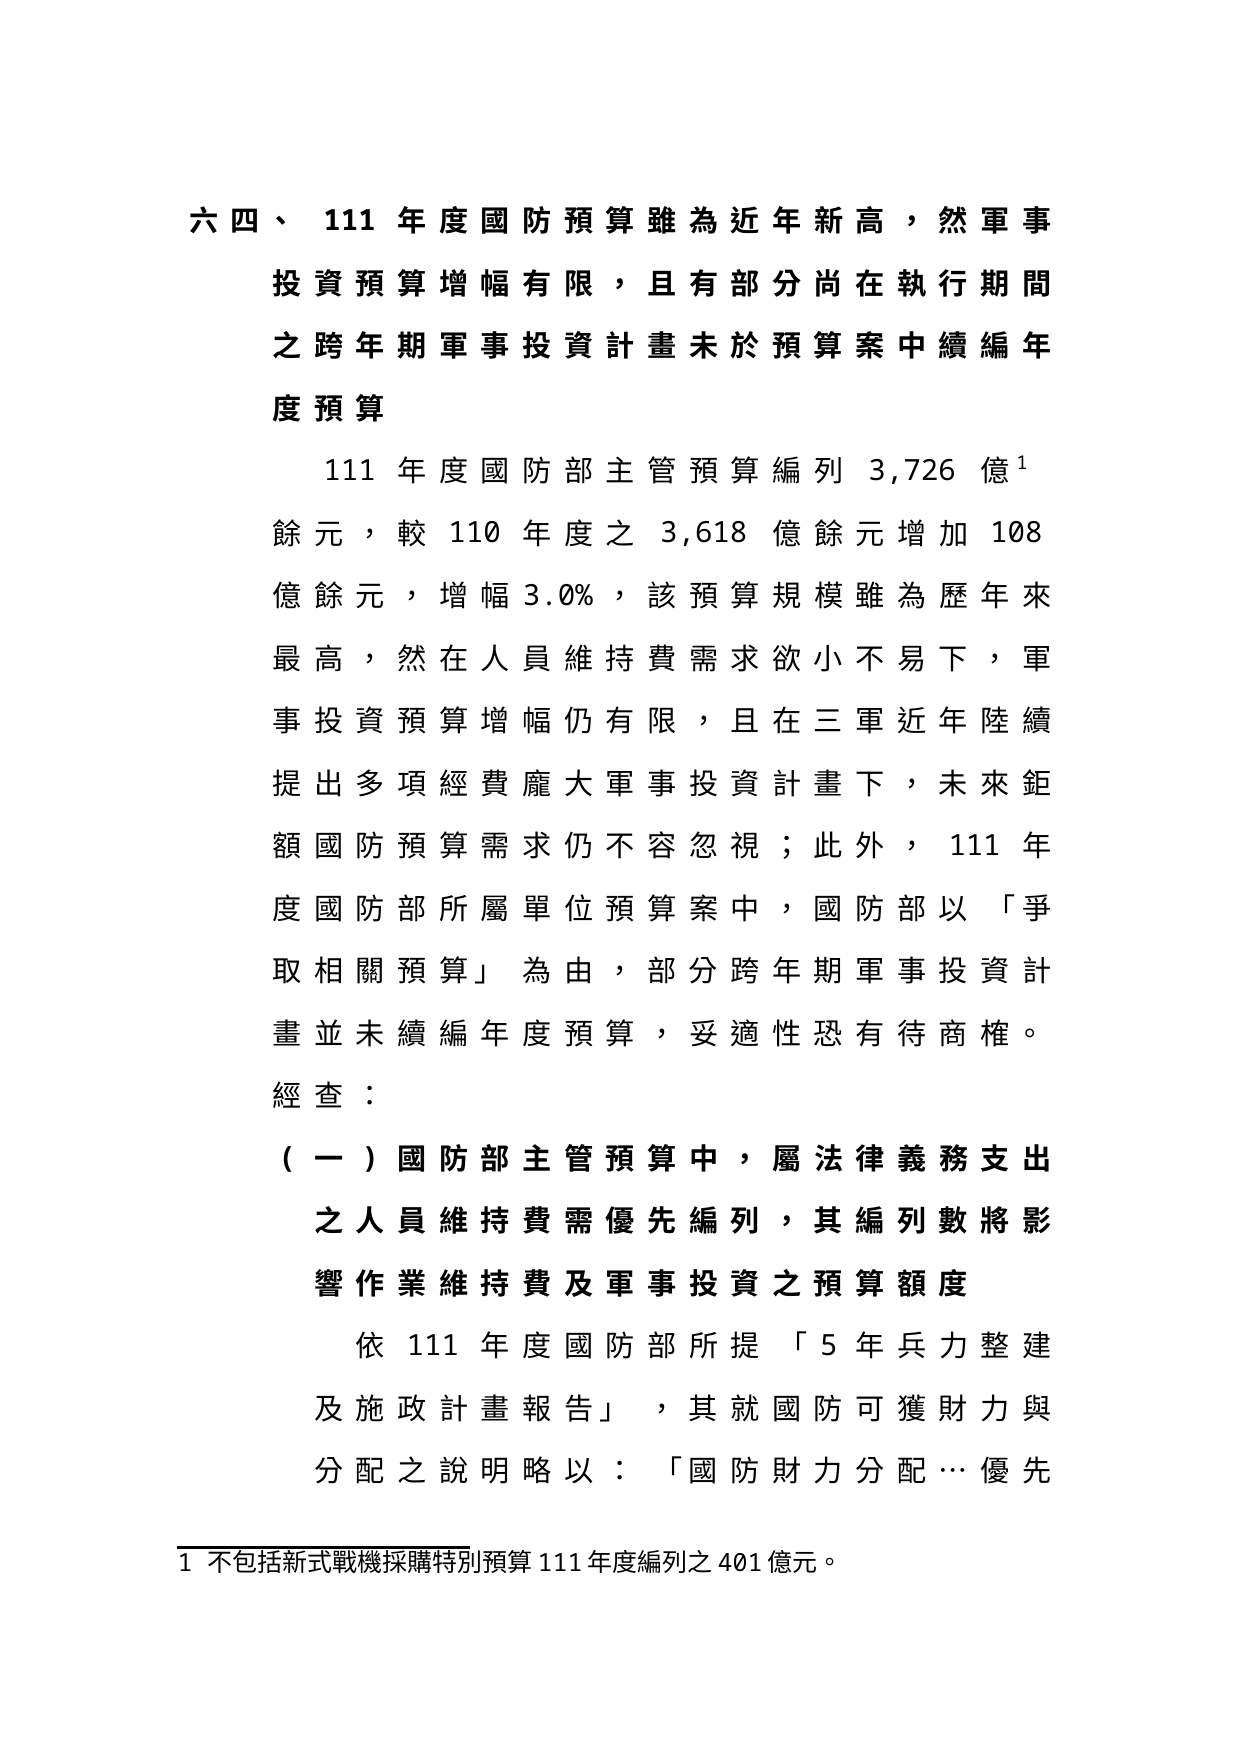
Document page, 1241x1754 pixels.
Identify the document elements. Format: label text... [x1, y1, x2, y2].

text (一)國防部主管預算中，屬法律義務支出之人員維持費需優先編列，其編列數將影響作業維持費及軍事投資之預算額度 [242, 1115, 1058, 1302]
text 依111年度國防部所提「5年兵力整建及施政計畫報告」，其就國防可獲財力與分配之說明略以：「國防財力分配…優先滿足人員維持法律義務支出，其次為維持主戰裝備妥善、延續性計畫及基層單位運作等需求，並考量施政必要性及急迫性，排定計畫優先順序，…。」顯示國防預算配置係先考量人員維持費，而在國家財政資源有限下，國防預算顯難大幅增加之際，人員維持費之持續增加，勢將相對壓縮作業維持費及軍事投資可運用之空間。揆97年度人員維持費1,265億元，占國防部主管預算比率37.88%(詳表1)，其後隨著募兵制計畫之推動，志願役人數逐年遞增，而國防部為謀改善募兵制計畫推動成效，又相繼提出各項待遇調整誘因，致志願役人力之人事費易增難減，111年度人員維持費占年度國防部主管預算比率仍達45.84%，軍事投資預算比率25.47%，相對難以增長。 [271, 1302, 1058, 1490]
text 六四、111年度國防預算雖為近年新高，然軍事投資預算增幅有限，且有部分尚在執行期間之跨年期軍事投資計畫未於預算案中續編年度預算 [183, 177, 1058, 427]
text 111年度國防部主管預算編列3,726億餘元，較110年度之3,618億餘元增加108億餘元，增幅3.0%，該預算規模雖為歷年來最高，然在人員維持費需求欲小不易下，軍事投資預算增幅仍有限，且在三軍近年陸續提出多項經費龐大軍事投資計畫下，未來鉅額國防預算需求仍不容忽視；此外，111年度國防部所屬單位預算案中，國防部以「爭取相關預算」為由，部分跨年期軍事投資計畫並未續編年度預算，妥適性恐有待商榷。經查： [242, 427, 1058, 1115]
text 不包括新式戰機採購特別預算111年度編列之401億元。 [177, 1548, 1063, 1577]
